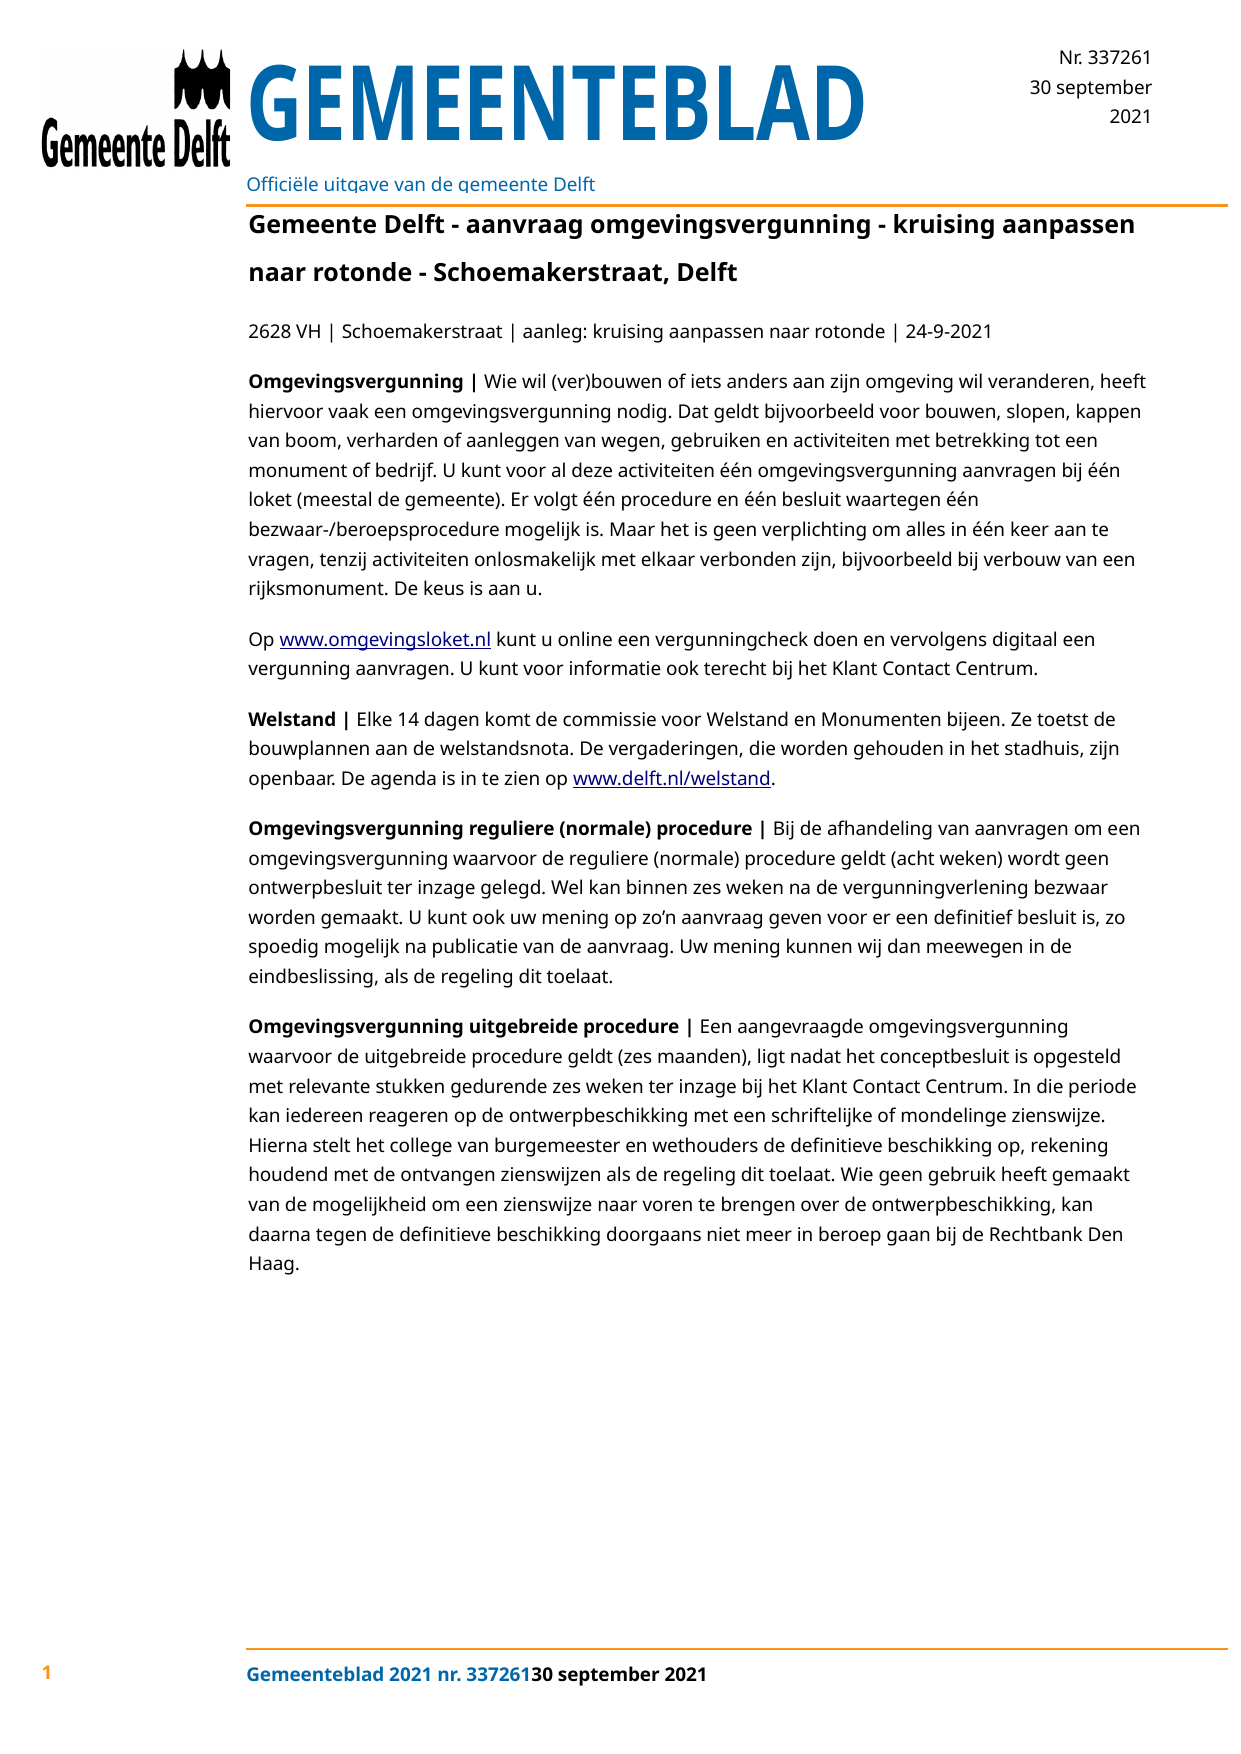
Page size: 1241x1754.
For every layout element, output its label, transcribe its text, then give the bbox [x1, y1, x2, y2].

text Omgevingsvergunning uitgebreide procedure | Een aangevraagde omgevingsvergunning waarvoor de uitgebreide procedure geldt (zes maanden), ligt nadat het conceptbesluit is opgesteld met relevante stukken gedurende zes weken ter inzage bij het Klant Contact Centrum. In die periode kan iedereen reageren op de ontwerpbeschikking met een schriftelijke of mondelinge zienswijze. Hierna stelt het college van burgemeester en wethouders de definitieve beschikking op, rekening houdend met de ontvangen zienswijzen als de regeling dit toelaat. Wie geen gebruik heeft gemaakt van de mogelijkheid om een zienswijze naar voren te brengen over de ontwerpbeschikking, kan daarna tegen de definitieve beschikking doorgaans niet meer in beroep gaan bij de Rechtbank Den Haag. [248, 1014, 1152, 1276]
text Welstand | Elke 14 dagen komt de commissie voor Welstand en Monumenten bijeen. Ze toetst de bouwplannen aan de welstandsnota. De vergaderingen, die worden gehouden in het stadhuis, zijn openbaar. De agenda is in te zien op www.delft.nl/welstand. [248, 706, 1152, 791]
text Omgevingsvergunning reguliere (normale) procedure | Bij de afhandeling van aanvragen om een omgevingsvergunning waarvoor de reguliere (normale) procedure geldt (acht weken) wordt geen ontwerpbesluit ter inzage gelegd. Wel kan binnen zes weken na de vergunningverlening bezwaar worden gemaakt. U kunt ook uw mening op zo’n aanvraag geven voor er een definitief besluit is, zo spoedig mogelijk na publicatie van de aanvraag. Uw mening kunnen wij dan meewegen in de eindbeslissing, als de regeling dit toelaat. [248, 815, 1152, 989]
picture [41, 47, 231, 172]
text Op www.omgevingsloket.nl kunt u online een vergunningcheck doen en vervolgens digitaal een vergunning aanvragen. U kunt voor informatie ook terecht bij het Klant Contact Centrum. [248, 626, 1152, 681]
text Omgevingsvergunning | Wie wil (ver)bouwen of iets anders aan zijn omgeving wil veranderen, heeft hiervoor vaak een omgevingsvergunning nodig. Dat geldt bijvoorbeeld voor bouwen, slopen, kappen van boom, verharden of aanleggen van wegen, gebruiken en activiteiten met betrekking tot een monument of bedrijf. U kunt voor al deze activiteiten één omgevingsvergunning aanvragen bij één loket (meestal de gemeente). Er volgt één procedure en één besluit waartegen één bezwaar-/beroepsprocedure mogelijk is. Maar het is geen verplichting om alles in één keer aan te vragen, tenzij activiteiten onlosmakelijk met elkaar verbonden zijn, bijvoorbeeld bij verbouw van een rijksmonument. De keus is aan u. [248, 368, 1152, 601]
text Gemeente Delft - aanvraag omgevingsvergunning - kruising aanpassen naar rotonde - Schoemakerstraat, Delft [248, 207, 1152, 288]
text 2628 VH | Schoemakerstraat | aanleg: kruising aanpassen naar rotonde | 24-9-2021 [248, 318, 1152, 344]
